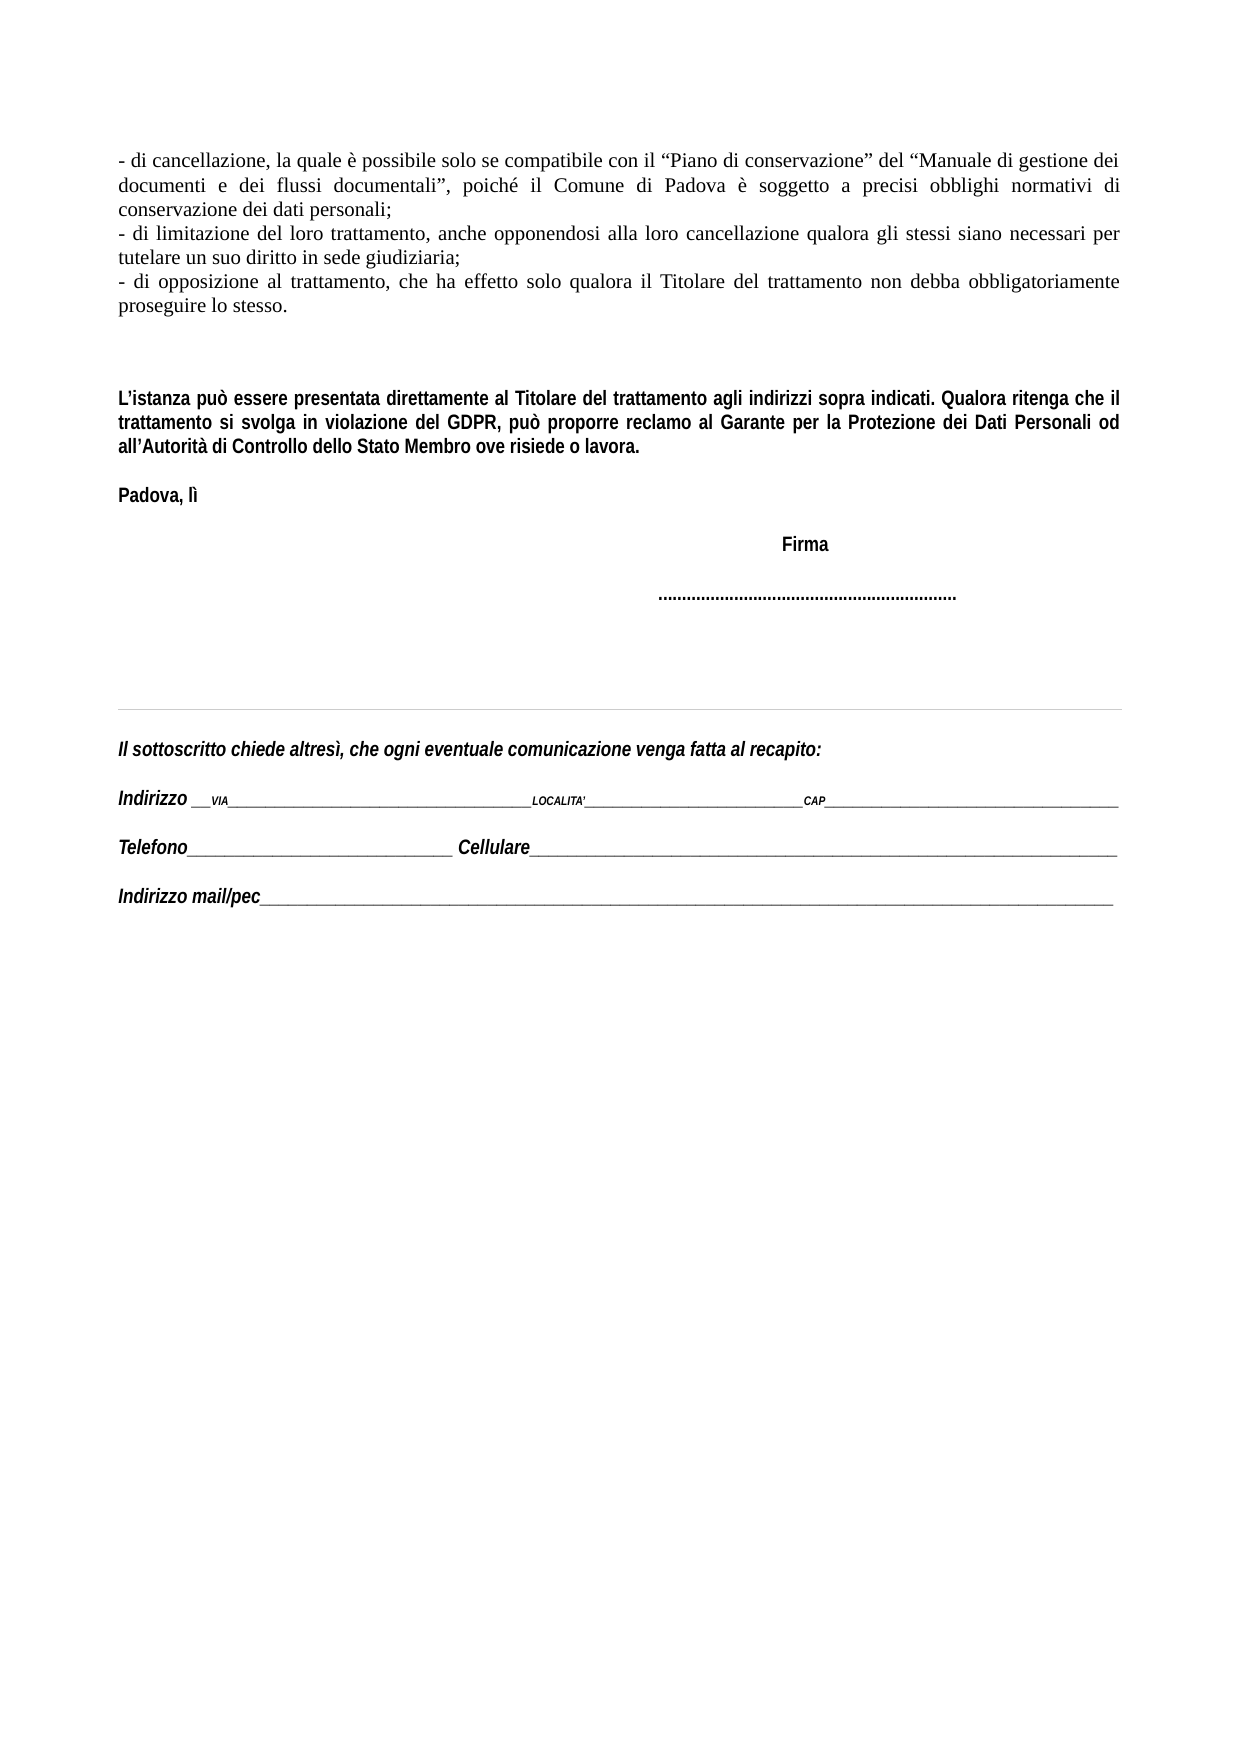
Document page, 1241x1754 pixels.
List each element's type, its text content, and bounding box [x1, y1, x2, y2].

text Firma [118, 532, 1122, 556]
list Telefono____________________________ Cellulare______________________________________________________________ [118, 835, 1122, 859]
text L’istanza può essere presentata direttamente al Titolare del trattamento agli indirizzi sopra indicati. Qualora ritenga che il trattamento si svolga in violazione del GDPR, può proporre reclamo al Garante per la Protezione dei Dati Personali od all’Autorità di Controllo dello Stato Membro ove risiede o lavora. [118, 386, 1122, 458]
list Indirizzo mail/pec__________________________________________________________________________________________ [118, 884, 1122, 908]
text - di opposizione al trattamento, che ha effetto solo qualora il Titolare del trattamento non debba obbligatoriamente proseguire lo stesso. [118, 269, 1122, 317]
text Padova, lì [118, 483, 1122, 507]
text - di cancellazione, la quale è possibile solo se compatibile con il “Piano di conservazione” del “Manuale di gestione dei documenti e dei flussi documentali”, poiché il Comune di Padova è soggetto a precisi obblighi normativi di conservazione dei dati personali; [118, 148, 1122, 221]
text ............................................................... [118, 581, 1122, 604]
list Indirizzo __VIA________________________________LOCALITA’_______________________CAP_______________________________ [118, 786, 1122, 810]
text Il sottoscritto chiede altresì, che ogni eventuale comunicazione venga fatta al recapito: [118, 737, 1122, 761]
text - di limitazione del loro trattamento, anche opponendosi alla loro cancellazione qualora gli stessi siano necessari per tutelare un suo diritto in sede giudiziaria; [118, 221, 1122, 269]
